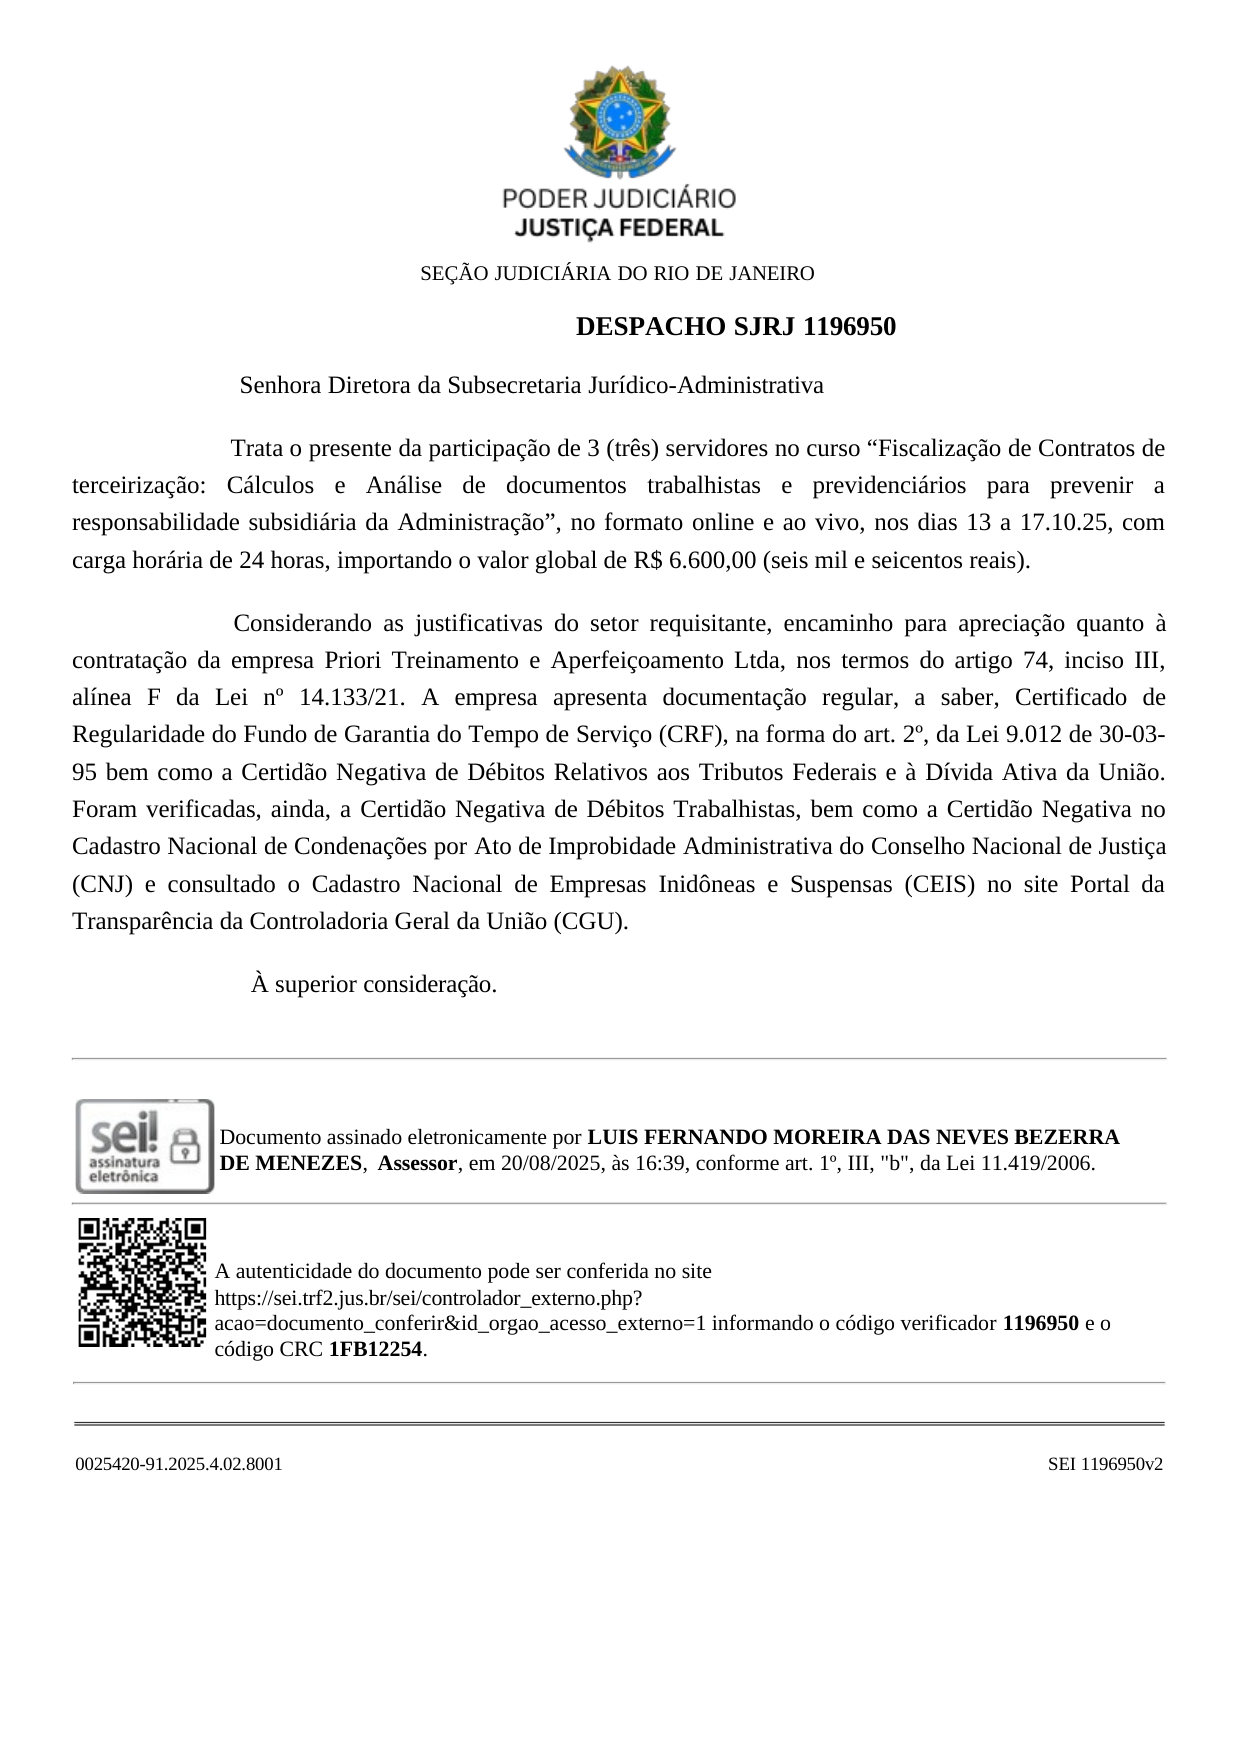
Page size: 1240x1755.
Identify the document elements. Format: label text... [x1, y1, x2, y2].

text Considerando as justificativas do setor requisitante, encaminho para apreciação quanto à contratação da empresa Priori Treinamento e Aperfeiçoamento Ltda, nos termos do artigo 74, inciso III, alínea F da Lei nº 14.133/21. A empresa apresenta documentação regular, a saber, Certificado de Regularidade do Fundo de Garantia do Tempo de Serviço (CRF), na forma do art. 2º, da Lei 9.012 de 30-03- 95 bem como a Certidão Negativa de Débitos Relativos aos Tributos Federais e à Dívida Ativa da União. Foram verificadas, ainda, a Certidão Negativa de Débitos Trabalhistas, bem como a Certidão Negativa no Cadastro Nacional de Condenações por Ato de Improbidade Administrativa do Conselho Nacional de Justiça (CNJ) e consultado o Cadastro Nacional de Empresas Inidôneas e Suspensas (CEIS) no site Portal da Transparência da Controladoria Geral da União (CGU). [72, 608, 1167, 935]
subtitle DESPACHO SJRJ 1196950 [292, 310, 1181, 341]
text 0025420-91.2025.4.02.8001 SEI 1196950v2 [59, 1452, 1180, 1474]
text Senhora Diretora da Subsecretaria Jurídico-Administrativa [239, 370, 1181, 399]
text Trata o presente da participação de 3 (três) servidores no curso “Fiscalização de Contratos de terceirização: Cálculos e Análise de documentos trabalhistas e previdenciários para prevenir a responsabilidade subsidiária da Administração”, no formato online e ao vivo, nos dias 13 a 17.10.25, com carga horária de 24 horas, importando o valor global de R$ 6.600,00 (seis mil e seicentos reais). [72, 433, 1166, 573]
text Documento assinado eletronicamente por LUIS FERNANDO MOREIRA DAS NEVES BEZERRA DE MENEZES, Assessor, em 20/08/2025, às 16:39, conforme art. 1º, III, "b", da Lei 11.419/2006. [219, 1124, 1143, 1175]
text A autenticidade do documento pode ser conferida no site https://sei.trf2.jus.br/sei/controlador_externo.php? acao=documento_conferir&id_orgao_acesso_externo=1 informando o código verificador 1196950 e o código CRC 1FB12254. [214, 1258, 1119, 1362]
text À superior consideração. [251, 969, 1181, 998]
